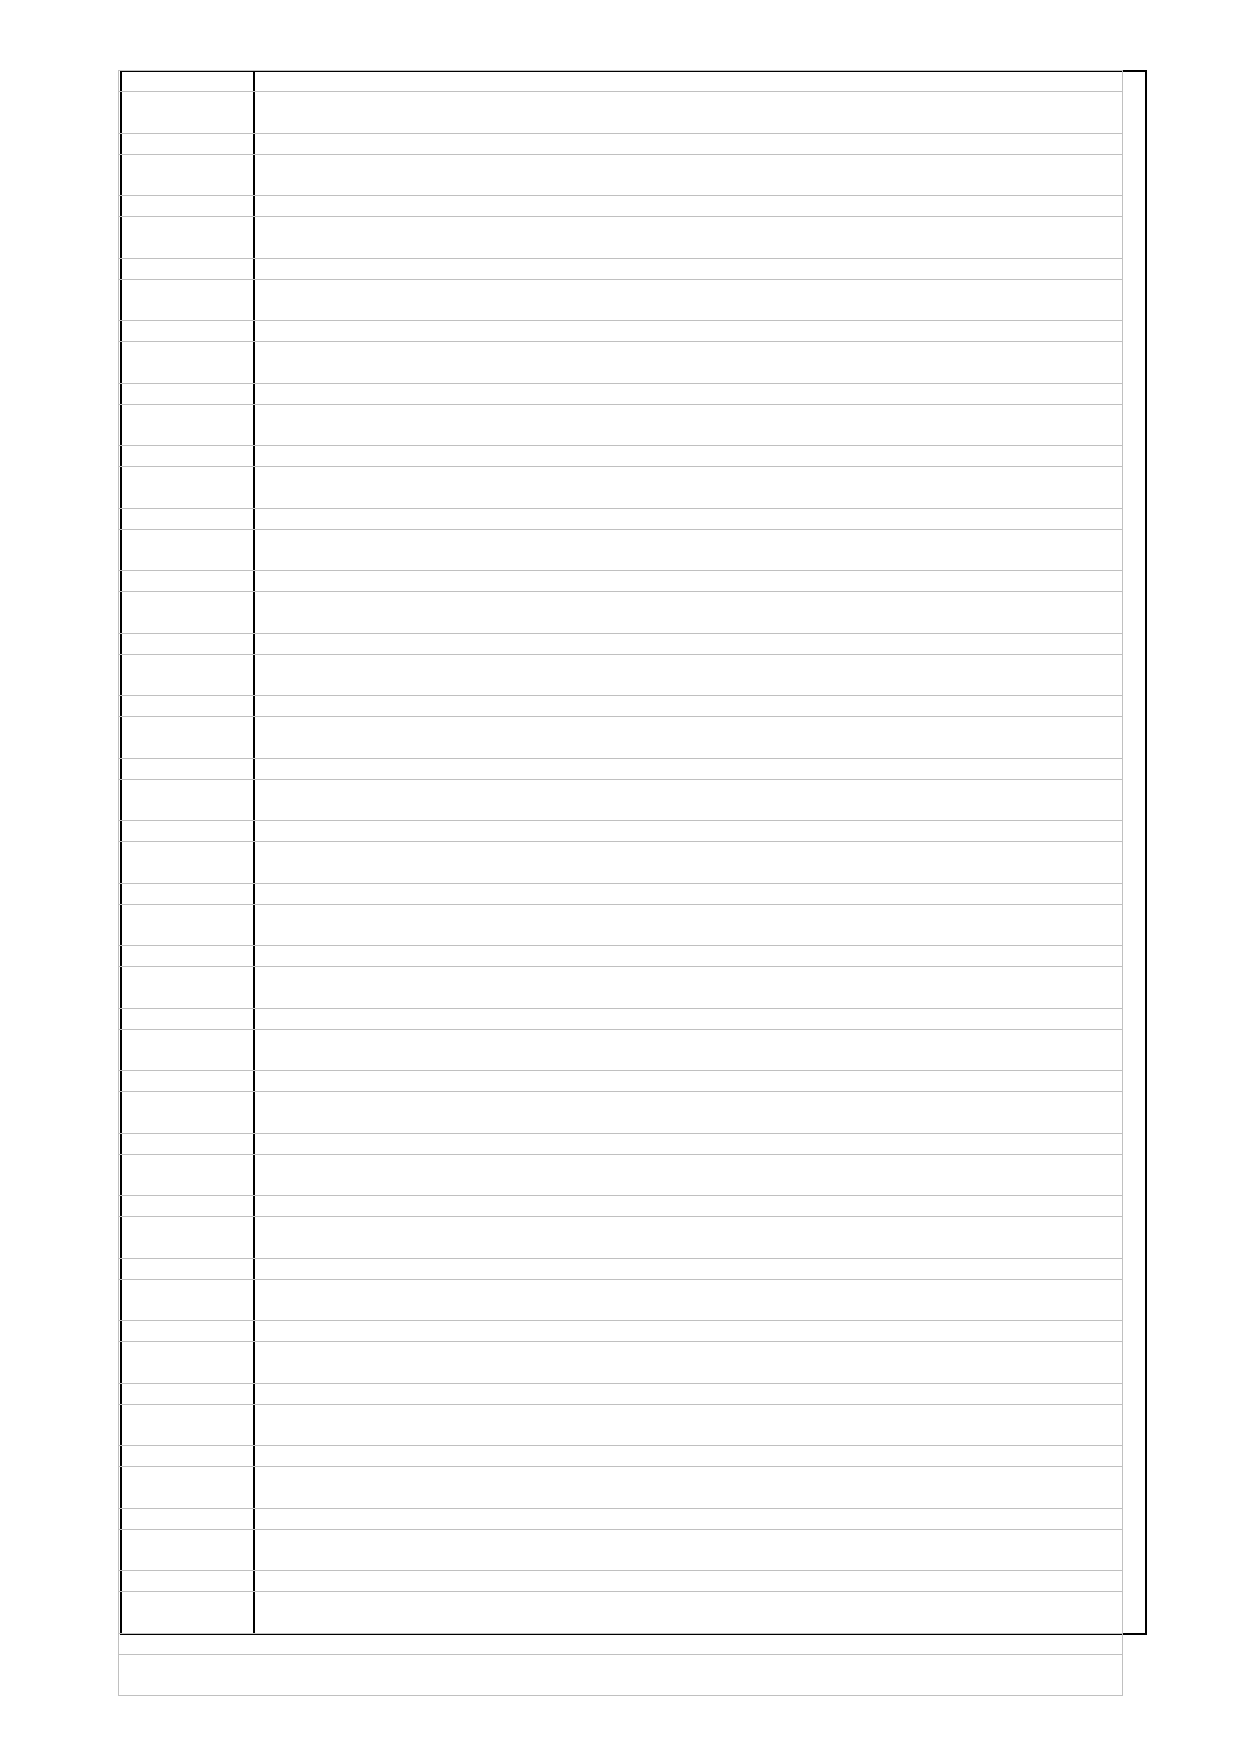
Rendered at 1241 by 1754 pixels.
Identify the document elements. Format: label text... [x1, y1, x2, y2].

table_cell [255, 342, 1122, 383]
table_cell [255, 571, 1122, 591]
table_cell 自 傳 行數不足者，請自行增列 [122, 905, 253, 945]
table_cell [255, 696, 1122, 716]
table_cell [255, 1321, 1122, 1341]
table_cell 自 傳 行數不足者，請自行增列 [122, 571, 253, 591]
table_cell 自 傳 行數不足者，請自行增列 [122, 1509, 253, 1529]
table_cell 自 傳 行數不足者，請自行增列 [122, 842, 253, 883]
table_cell [255, 196, 1122, 216]
table_cell 自 傳 行數不足者，請自行增列 [122, 884, 253, 904]
table_cell 自 傳 行數不足者，請自行增列 [122, 1592, 253, 1633]
table_cell 自 傳 行數不足者，請自行增列 [122, 446, 253, 466]
table_cell 自 傳 行數不足者，請自行增列 [122, 759, 253, 779]
table_cell 自 傳 行數不足者，請自行增列 [122, 1155, 253, 1195]
table_cell 自 傳 行數不足者，請自行增列 [122, 384, 253, 404]
table_cell 自 傳 行數不足者，請自行增列 [122, 72, 253, 91]
table_cell 自 傳 行數不足者，請自行增列 [122, 280, 253, 320]
table_cell [255, 1446, 1122, 1466]
table_cell 自 傳 行數不足者，請自行增列 [122, 259, 253, 279]
table_cell 自 傳 行數不足者，請自行增列 [122, 1446, 253, 1466]
table_cell [255, 1509, 1122, 1529]
table_cell [255, 1259, 1122, 1279]
table_cell 自 傳 行數不足者，請自行增列 [122, 1259, 253, 1279]
table_cell 自 傳 行數不足者，請自行增列 [122, 946, 253, 966]
table_cell [255, 134, 1122, 154]
table_cell [255, 759, 1122, 779]
table_cell 自 傳 行數不足者，請自行增列 [122, 196, 253, 216]
table_cell 自 傳 行數不足者，請自行增列 [122, 321, 253, 341]
table_cell [255, 1030, 1122, 1070]
table_cell [255, 1467, 1122, 1508]
table_cell [255, 1217, 1122, 1258]
table_cell [255, 1384, 1122, 1404]
table_cell [1123, 72, 1145, 1633]
table_cell [255, 92, 1122, 133]
table_cell [255, 592, 1122, 633]
table_cell 自 傳 行數不足者，請自行增列 [122, 342, 253, 383]
table_cell [255, 259, 1122, 279]
table_cell 自 傳 行數不足者，請自行增列 [122, 1196, 253, 1216]
table_cell 自 傳 行數不足者，請自行增列 [122, 1571, 253, 1591]
table_cell [255, 1155, 1122, 1195]
table_cell 自 傳 行數不足者，請自行增列 [122, 1280, 253, 1320]
table_cell [255, 1530, 1122, 1570]
table_cell [255, 884, 1122, 904]
table_cell [255, 405, 1122, 445]
table_cell [255, 1092, 1122, 1133]
table_cell 自 傳 行數不足者，請自行增列 [122, 1342, 253, 1383]
table_cell [255, 509, 1122, 529]
table_cell [255, 1009, 1122, 1029]
table_cell [255, 1405, 1122, 1445]
table_cell [255, 384, 1122, 404]
table_cell [255, 1592, 1122, 1633]
table_cell [255, 72, 1122, 91]
table_cell 自 傳 行數不足者，請自行增列 [122, 509, 253, 529]
table_cell 自 傳 行數不足者，請自行增列 [122, 405, 253, 445]
table_cell [255, 1134, 1122, 1154]
table_cell 自 傳 行數不足者，請自行增列 [122, 1071, 253, 1091]
table_cell [255, 1280, 1122, 1320]
table_cell 自 傳 行數不足者，請自行增列 [122, 780, 253, 820]
table_cell 自 傳 行數不足者，請自行增列 [122, 1030, 253, 1070]
table_cell 自 傳 行數不足者，請自行增列 [122, 530, 253, 570]
table_cell 自 傳 行數不足者，請自行增列 [122, 655, 253, 695]
table_cell [255, 780, 1122, 820]
table_cell 自 傳 行數不足者，請自行增列 [122, 134, 253, 154]
table_cell 自 傳 行數不足者，請自行增列 [122, 1321, 253, 1341]
table_cell 自 傳 行數不足者，請自行增列 [122, 155, 253, 195]
table_cell 自 傳 行數不足者，請自行增列 [122, 592, 253, 633]
table_cell [255, 1196, 1122, 1216]
table_cell 自 傳 行數不足者，請自行增列 [122, 1384, 253, 1404]
table_cell [255, 1071, 1122, 1091]
table_cell 自 傳 行數不足者，請自行增列 [122, 821, 253, 841]
table_cell [255, 842, 1122, 883]
table_cell [255, 905, 1122, 945]
table_cell 自 傳 行數不足者，請自行增列 [122, 1009, 253, 1029]
table_cell [255, 530, 1122, 570]
table_cell 自 傳 行數不足者，請自行增列 [122, 1217, 253, 1258]
table_cell [255, 467, 1122, 508]
table_cell [255, 946, 1122, 966]
table_cell [255, 967, 1122, 1008]
table_cell [255, 446, 1122, 466]
table_cell [255, 634, 1122, 654]
table_cell 自 傳 行數不足者，請自行增列 [122, 1092, 253, 1133]
table_cell 自 傳 行數不足者，請自行增列 [122, 1134, 253, 1154]
table_cell [255, 655, 1122, 695]
table_cell 自 傳 行數不足者，請自行增列 [122, 967, 253, 1008]
table_cell 自 傳 行數不足者，請自行增列 [122, 217, 253, 258]
table_cell [255, 821, 1122, 841]
table_cell [255, 155, 1122, 195]
table_cell [255, 1342, 1122, 1383]
table_cell 自 傳 行數不足者，請自行增列 [122, 696, 253, 716]
table_cell [255, 280, 1122, 320]
table_cell 自 傳 行數不足者，請自行增列 [122, 717, 253, 758]
table_cell [255, 217, 1122, 258]
table_cell [255, 717, 1122, 758]
table_cell 自 傳 行數不足者，請自行增列 [122, 634, 253, 654]
table_cell 自 傳 行數不足者，請自行增列 [122, 1405, 253, 1445]
table_cell 自 傳 行數不足者，請自行增列 [122, 467, 253, 508]
table_cell [255, 321, 1122, 341]
table_cell 自 傳 行數不足者，請自行增列 [122, 1530, 253, 1570]
table_cell 自 傳 行數不足者，請自行增列 [122, 92, 253, 133]
table_cell [255, 1571, 1122, 1591]
table_cell 自 傳 行數不足者，請自行增列 [122, 1467, 253, 1508]
